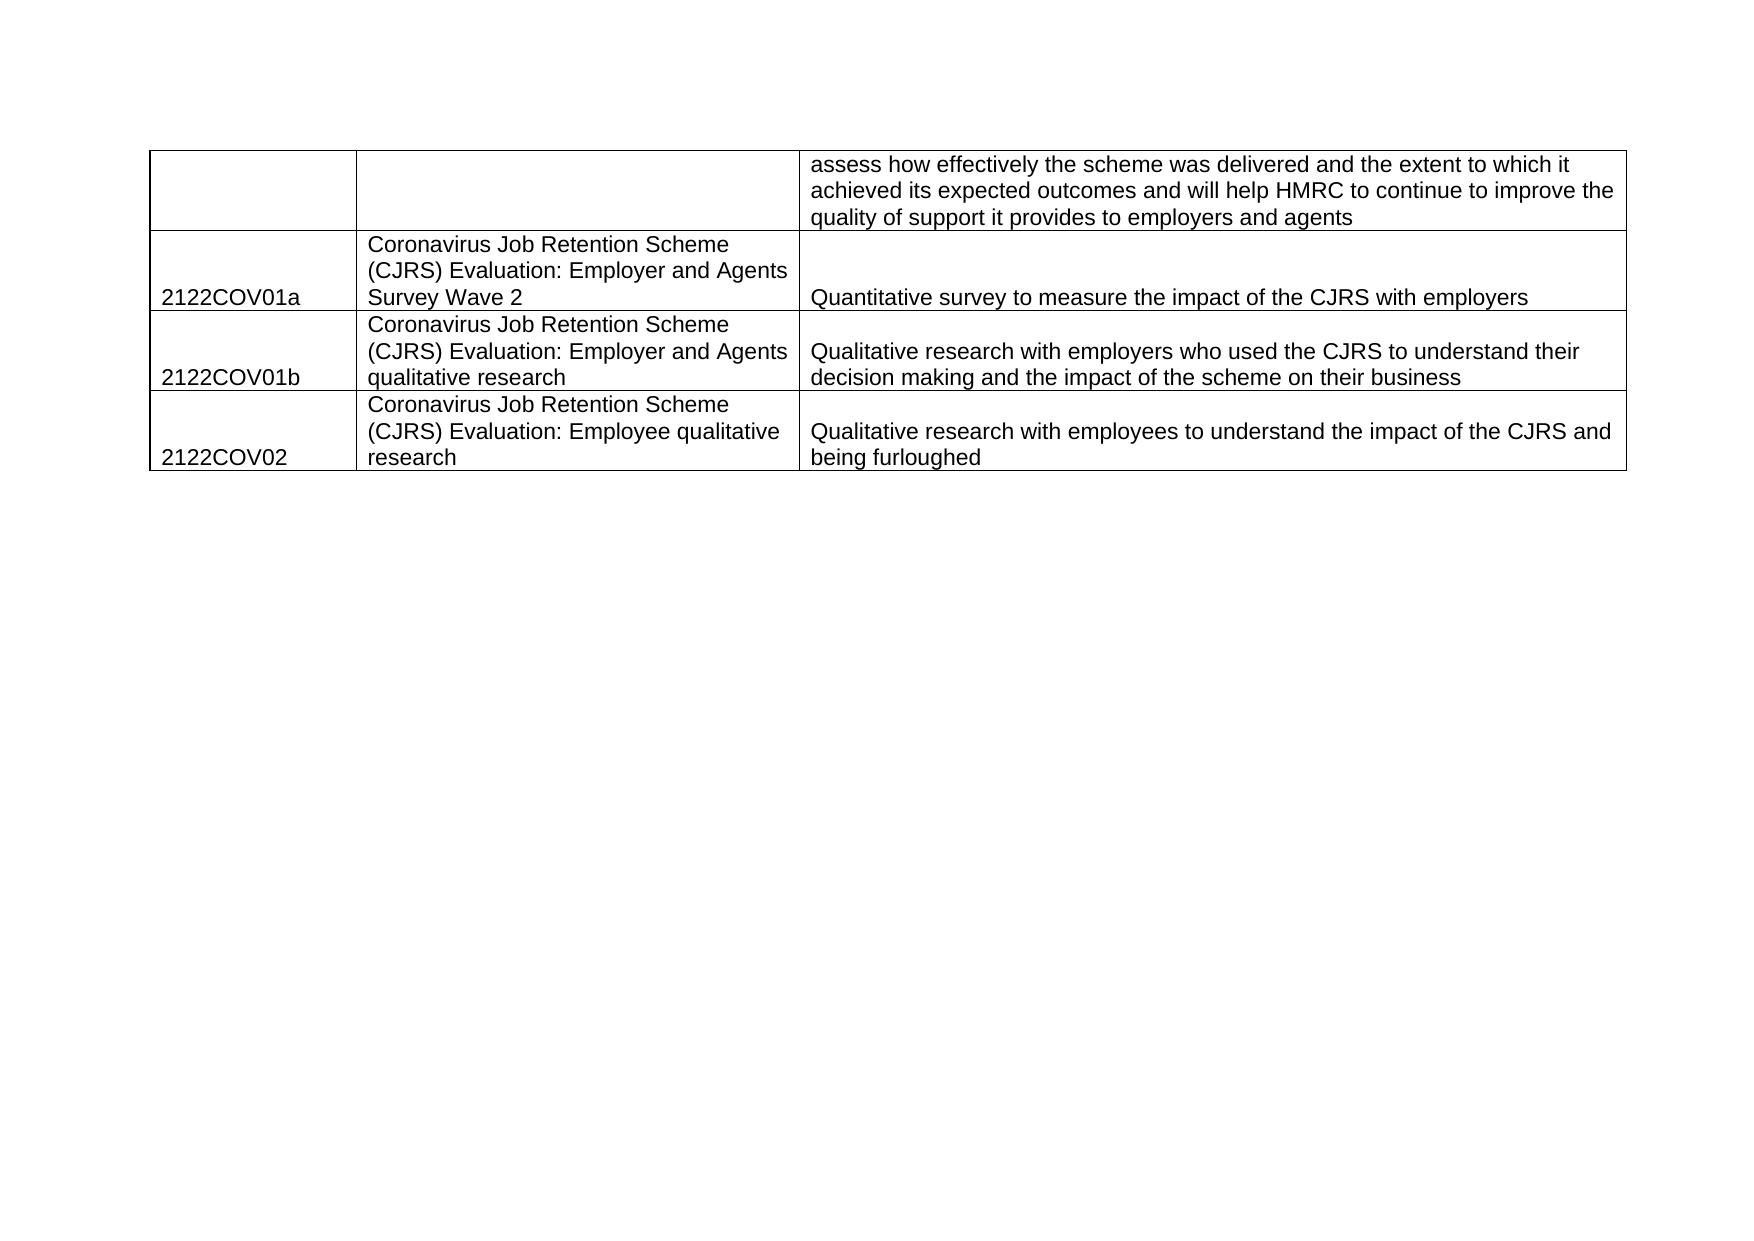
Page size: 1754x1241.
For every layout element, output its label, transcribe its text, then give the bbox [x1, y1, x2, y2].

table_header [151, 151, 356, 230]
table_cell Qualitative research with employees to understand the impact of the CJRS and being furloughed [800, 391, 1626, 470]
table_header [357, 151, 799, 230]
table_cell Qualitative research with employers who used the CJRS to understand their decision making and the impact of the scheme on their business [800, 311, 1626, 390]
table_cell Coronavirus Job Retention Scheme (CJRS) Evaluation: Employee qualitative research [357, 391, 799, 470]
table_cell Coronavirus Job Retention Scheme (CJRS) Evaluation: Employer and Agents Survey Wave 2 [357, 231, 799, 310]
table_header assess how effectively the scheme was delivered and the extent to which it achieved its expected outcomes and will help HMRC to continue to improve the quality of support it provides to employers and agents [800, 151, 1626, 230]
table_cell 2122COV01b [151, 311, 356, 390]
table_cell Coronavirus Job Retention Scheme (CJRS) Evaluation: Employer and Agents qualitative research [357, 311, 799, 390]
table_cell 2122COV01a [151, 231, 356, 310]
table_cell 2122COV02 [151, 391, 356, 470]
table_cell Quantitative survey to measure the impact of the CJRS with employers [800, 231, 1626, 310]
